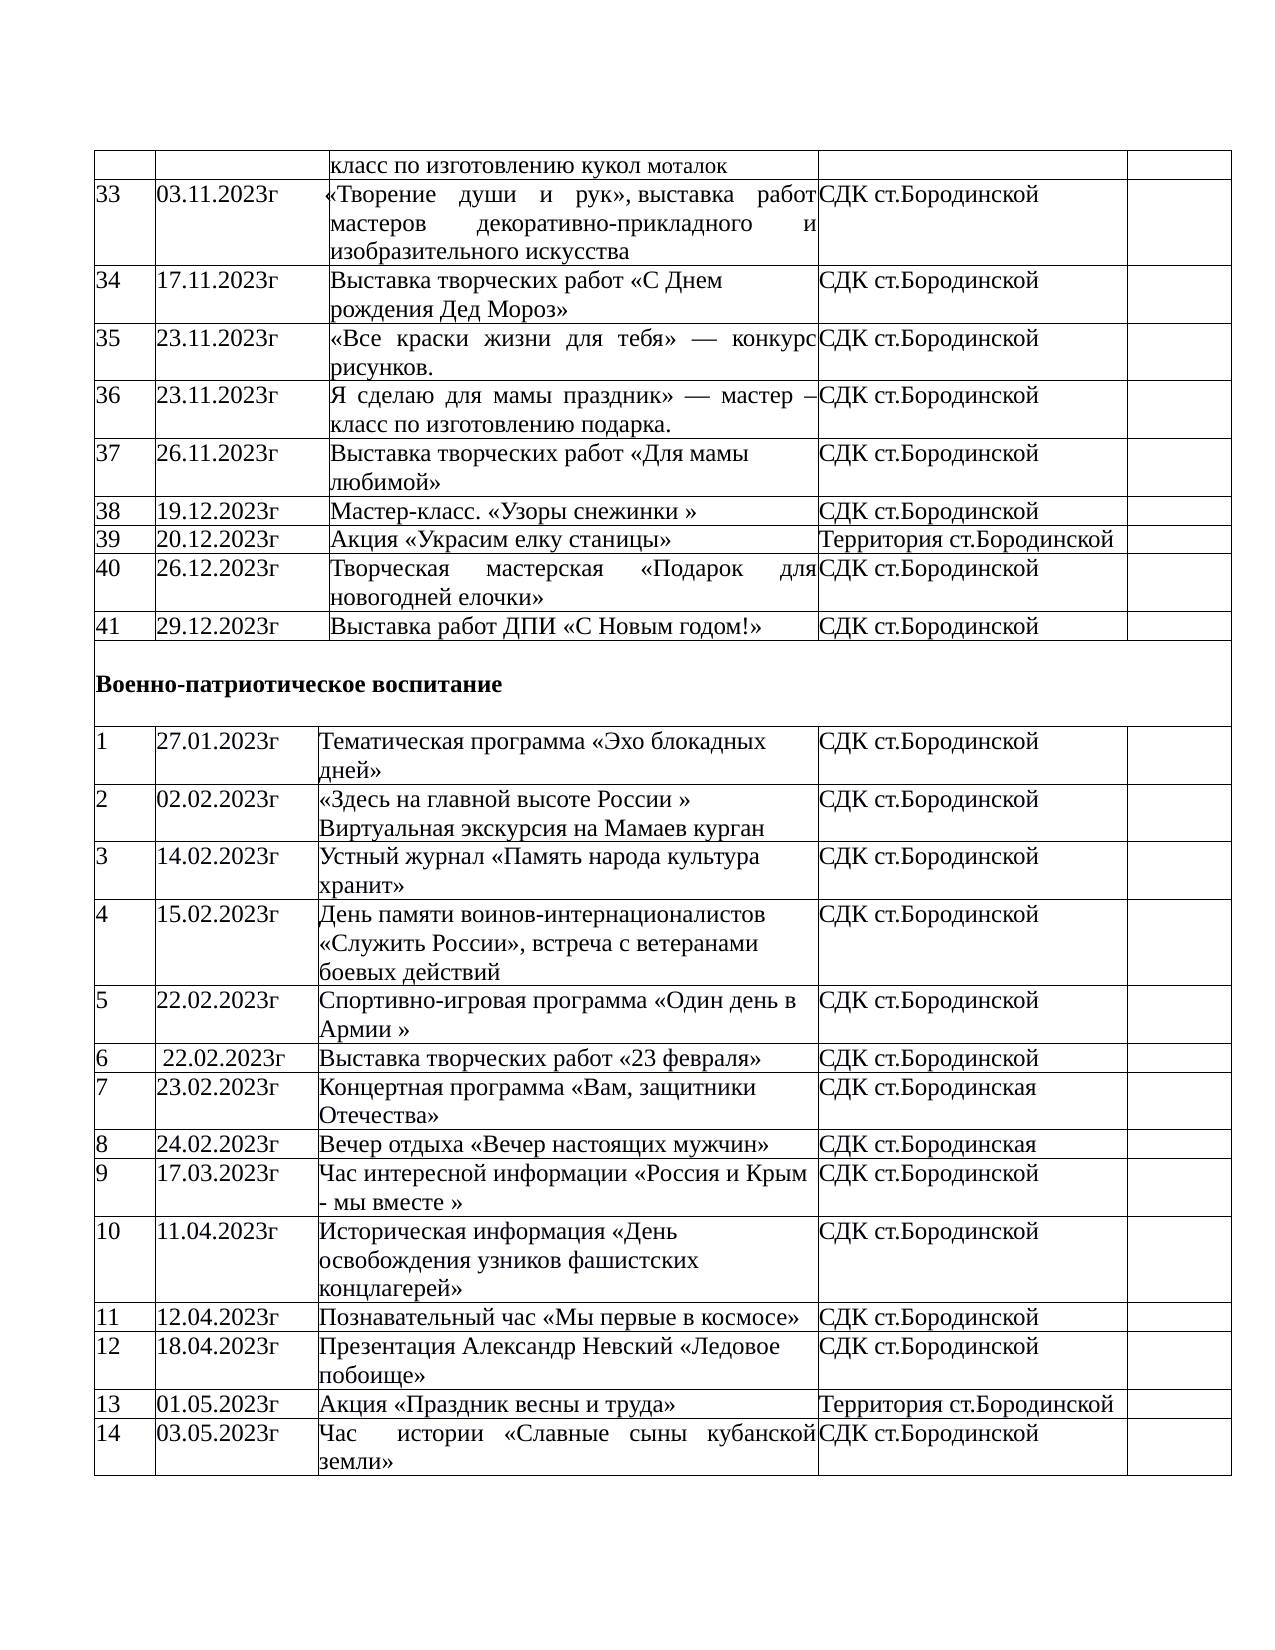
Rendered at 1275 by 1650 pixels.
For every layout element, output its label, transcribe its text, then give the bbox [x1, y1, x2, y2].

table_cell 11.04.2023г [156, 1217, 318, 1302]
table_cell [1128, 1419, 1231, 1475]
table_cell [1128, 1130, 1231, 1158]
table_cell 23.11.2023г [156, 381, 329, 438]
table_cell [819, 151, 1127, 179]
table_cell 14 [95, 1419, 155, 1475]
table_cell СДК ст.Бородинской [819, 612, 1127, 640]
table_cell [1128, 554, 1231, 611]
table_cell 26.12.2023г [156, 554, 329, 611]
table_cell СДК ст.Бородинской [819, 842, 1127, 899]
table_cell [1128, 266, 1231, 323]
table_cell СДК ст.Бородинской [819, 324, 1127, 380]
table_cell 7 [95, 1073, 155, 1129]
table_cell 01.05.2023г [156, 1390, 318, 1417]
table_cell 24.02.2023г [156, 1130, 318, 1158]
table_cell СДК ст.Бородинской [819, 1217, 1127, 1302]
table_cell [1128, 381, 1231, 438]
table_cell Концертная программа «Вам, защитники Отечества» [319, 1073, 818, 1129]
table_cell СДК ст.Бородинской [819, 785, 1127, 841]
table_cell 4 [95, 900, 155, 985]
table_cell 38 [95, 497, 155, 524]
table_cell СДК ст.Бородинской [819, 1044, 1127, 1072]
table_cell СДК ст.Бородинской [819, 900, 1127, 985]
table_cell 13 [95, 1390, 155, 1417]
table_cell 03.11.2023г [156, 151, 329, 179]
table_cell 18.04.2023г [156, 1332, 318, 1389]
table_cell «Все краски жизни для тебя» — конкурс рисунков. [330, 324, 818, 380]
table_cell "Куклы сделанные своими руками"- мастер –класс по изготовлению кукол моталок [330, 151, 818, 179]
table_cell 6 [95, 1044, 155, 1072]
table_cell СДК ст.Бородинской [819, 727, 1127, 784]
table_cell 36 [95, 381, 155, 438]
table_cell СДК ст.Бородинской [819, 1419, 1127, 1475]
table_cell Час истории «Славные сыны кубанской земли» [319, 1419, 818, 1475]
table_cell [1128, 986, 1231, 1043]
table_cell СДК ст.Бородинской [819, 381, 1127, 438]
table_cell День памяти воинов-интернационалистов «Служить России», встреча с ветеранами боевых действий [319, 900, 818, 985]
table_cell 37 [95, 439, 155, 496]
table_cell Акция «Украсим елку станицы» [330, 526, 818, 553]
table_cell 22.02.2023г [156, 986, 318, 1043]
table_cell 02.02.2023г [156, 785, 318, 841]
table_cell Историческая информация «День освобождения узников фашистских концлагерей» [319, 1217, 818, 1302]
table_cell 26.11.2023г [156, 439, 329, 496]
table_cell «Здесь на главной высоте России » Виртуальная экскурсия на Мамаев курган [319, 785, 818, 841]
table_cell 39 [95, 526, 155, 553]
table_cell Выставка работ ДПИ «С Новым годом!» [330, 612, 818, 640]
table_cell [1128, 1217, 1231, 1302]
table_cell 20.12.2023г [156, 526, 329, 553]
table_cell [1128, 1390, 1231, 1417]
table_cell Устный журнал «Память народа культура хранит» [319, 842, 818, 899]
table_cell Тематическая программа «Эхо блокадных дней» [319, 727, 818, 784]
table_cell 2 [95, 785, 155, 841]
table_cell СДК ст.Бородинской [819, 1303, 1127, 1331]
table_cell [1128, 1159, 1231, 1216]
table_cell [1128, 151, 1231, 179]
table_cell СДК ст.Бородинская [819, 1073, 1127, 1129]
table_cell 29.12.2023г [156, 612, 329, 640]
table_cell [1128, 1303, 1231, 1331]
table_cell 12.04.2023г [156, 1303, 318, 1331]
table_cell 11 [95, 1303, 155, 1331]
table_cell 1 [95, 727, 155, 784]
table_cell Презентация Александр Невский «Ледовое побоище» [319, 1332, 818, 1389]
table_cell СДК ст.Бородинской [819, 986, 1127, 1043]
table_cell [1128, 324, 1231, 380]
table_cell [1128, 497, 1231, 524]
table_cell 19.12.2023г [156, 497, 329, 524]
table_cell [1128, 842, 1231, 899]
table_cell 23.11.2023г [156, 324, 329, 380]
table_cell СДК ст.Бородинской [819, 554, 1127, 611]
table_cell 22.02.2023г [156, 1044, 318, 1072]
table_cell 41 [95, 612, 155, 640]
table_cell [1128, 1044, 1231, 1072]
table_cell «Творение души и рук», выставка работ мастеров декоративно-прикладного и изобразительного искусства [330, 180, 818, 265]
table_cell Военно-патриотическое воспитание [95, 641, 1231, 726]
table_cell [1128, 439, 1231, 496]
table_cell [1128, 526, 1231, 553]
table_cell Территория ст.Бородинской [819, 526, 1127, 553]
table_cell 14.02.2023г [156, 842, 318, 899]
table_cell 17.03.2023г [156, 1159, 318, 1216]
table_cell Выставка творческих работ «С Днем рождения Дед Мороз» [330, 266, 818, 323]
table_cell Спортивно-игровая программа «Один день в Армии » [319, 986, 818, 1043]
table_cell Территория ст.Бородинской [819, 1390, 1127, 1417]
table_cell СДК ст.Бородинской [819, 266, 1127, 323]
table_cell СДК ст.Бородинской [819, 1159, 1127, 1216]
table_cell 40 [95, 554, 155, 611]
table_cell [1128, 900, 1231, 985]
table_cell [1128, 1073, 1231, 1129]
table_cell [1128, 1332, 1231, 1389]
table_cell Выставка творческих работ «23 февраля» [319, 1044, 818, 1072]
table_cell СДК ст.Бородинской [819, 180, 1127, 265]
table_cell 23.02.2023г [156, 1073, 318, 1129]
table_cell [1128, 785, 1231, 841]
table_cell Час интересной информации «Россия и Крым - мы вместе » [319, 1159, 818, 1216]
table_cell 27.01.2023г [156, 727, 318, 784]
table_cell СДК ст.Бородинской [819, 497, 1127, 524]
table_cell 03.11.2023г [156, 180, 329, 265]
table_cell 17.11.2023г [156, 266, 329, 323]
table_cell [95, 151, 155, 179]
table_cell 10 [95, 1217, 155, 1302]
table_cell 03.05.2023г [156, 1419, 318, 1475]
table_cell 33 [95, 180, 155, 265]
table_cell Я сделаю для мамы праздник» — мастер – класс по изготовлению подарка. [330, 381, 818, 438]
table_cell СДК ст.Бородинской [819, 1332, 1127, 1389]
table_cell 9 [95, 1159, 155, 1216]
table_cell 34 [95, 266, 155, 323]
table_cell 3 [95, 842, 155, 899]
table_cell 15.02.2023г [156, 900, 318, 985]
table_cell СДК ст.Бородинской [819, 439, 1127, 496]
table_cell [1128, 727, 1231, 784]
table_cell Акция «Праздник весны и труда» [319, 1390, 818, 1417]
table_cell [1128, 180, 1231, 265]
table_cell 35 [95, 324, 155, 380]
table_cell СДК ст.Бородинская [819, 1130, 1127, 1158]
table_cell Творческая мастерская «Подарок для новогодней елочки» [330, 554, 818, 611]
table_cell Выставка творческих работ «Для мамы любимой» [330, 439, 818, 496]
table_cell Вечер отдыха «Вечер настоящих мужчин» [319, 1130, 818, 1158]
table_cell 8 [95, 1130, 155, 1158]
table_cell Познавательный час «Мы первые в космосе» [319, 1303, 818, 1331]
table_cell 5 [95, 986, 155, 1043]
table_cell Мастер-класс. «Узоры снежинки » [330, 497, 818, 524]
table_cell 12 [95, 1332, 155, 1389]
table_cell [1128, 612, 1231, 640]
